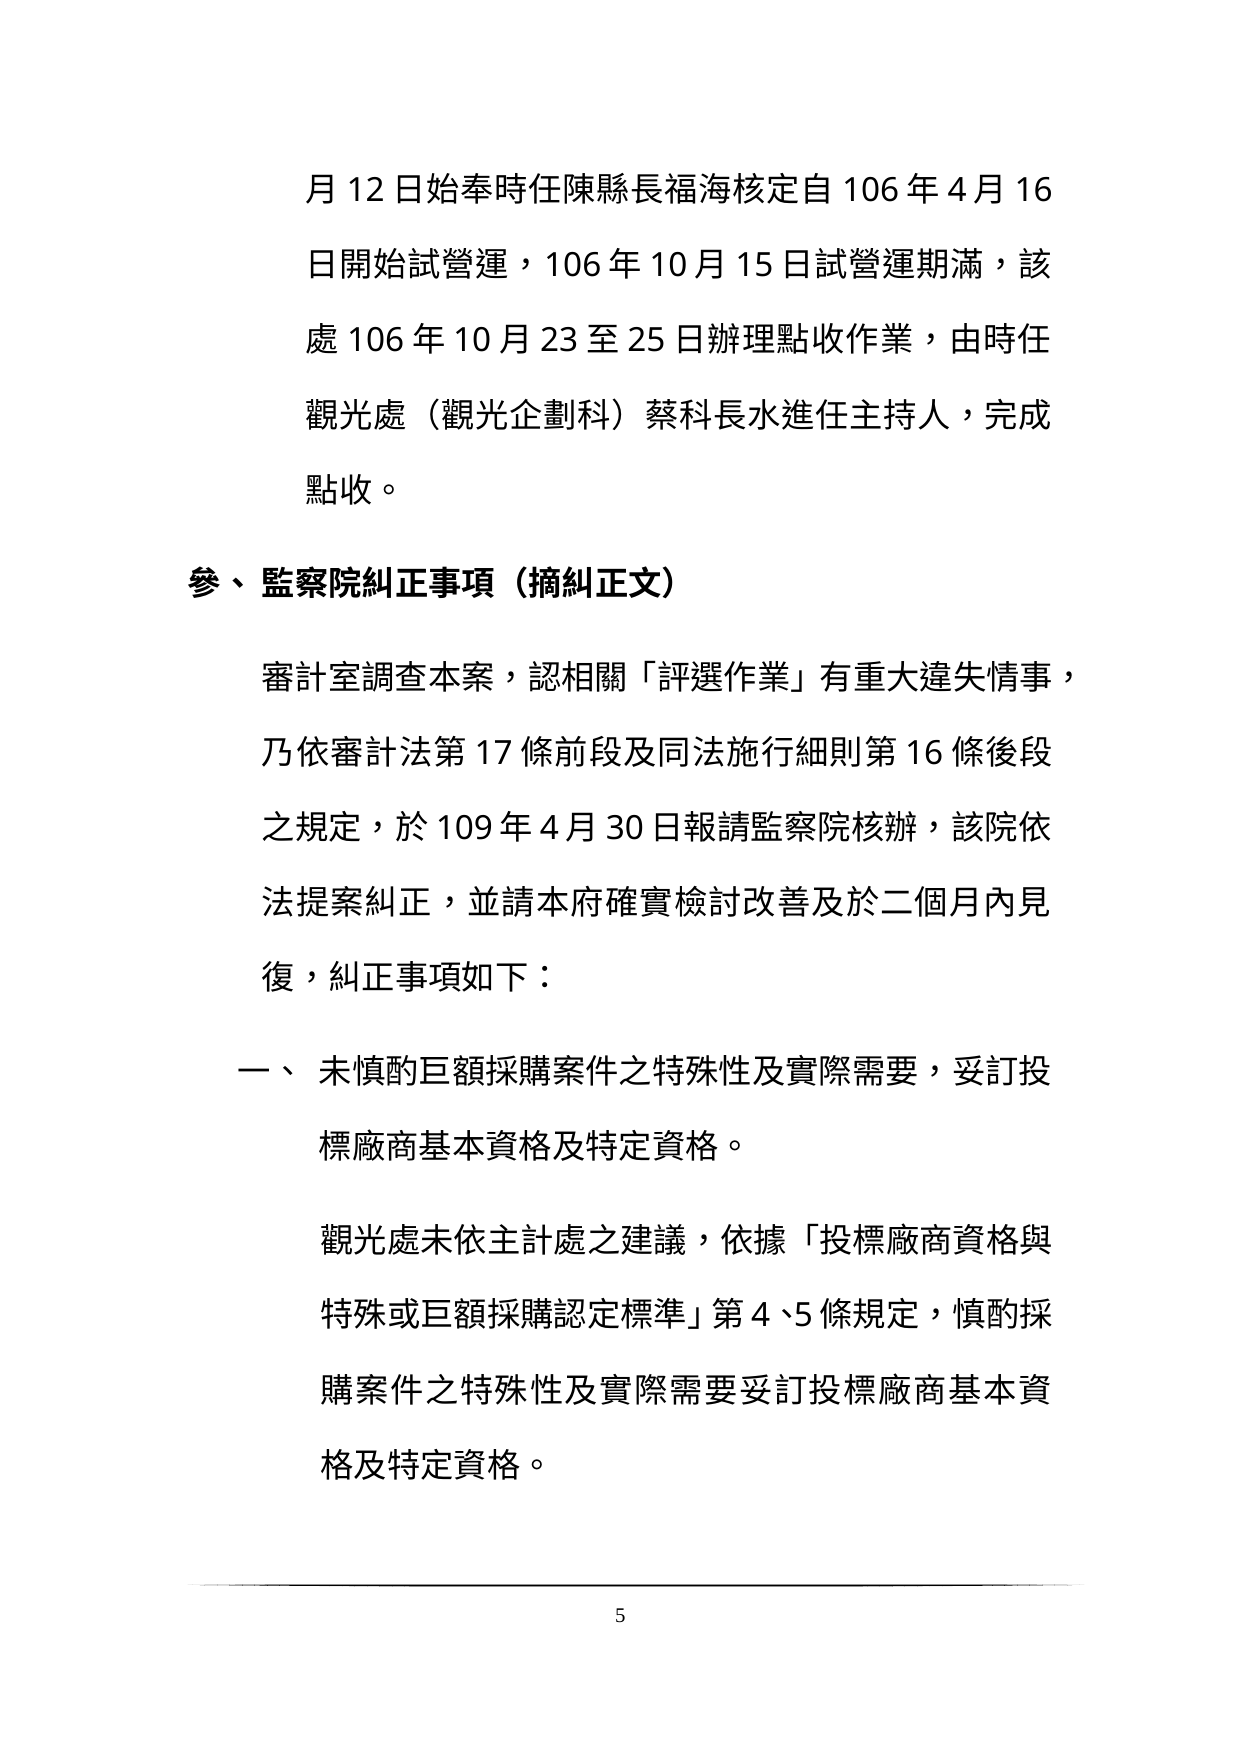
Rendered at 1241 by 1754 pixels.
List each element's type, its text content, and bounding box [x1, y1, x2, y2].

list 未慎酌巨額採購案件之特殊性及實際需要，妥訂投標廠商基本資格及特定資格。 [237, 1031, 1053, 1181]
list 監察院糾正事項（摘糾正文） [187, 544, 1053, 619]
list 月12日始奉時任陳縣長福海核定自106年4月16日開始試營運，106年10月15日試營運期滿，該處106年10月23至25日辦理點收作業，由時任觀光處（觀光企劃科）蔡科長水進任主持人，完成點收。 [225, 150, 1053, 525]
text 觀光處未依主計處之建議，依據「投標廠商資格與特殊或巨額採購認定標準」第4、5條規定，慎酌採購案件之特殊性及實際需要妥訂投標廠商基本資格及特定資格。 [320, 1200, 1053, 1500]
text 審計室調查本案，認相關「評選作業」有重大違失情事，乃依審計法第17條前段及同法施行細則第16條後段之規定，於109年4月30日報請監察院核辦，該院依法提案糾正，並請本府確實檢討改善及於二個月內見復，糾正事項如下： [261, 637, 1053, 1012]
picture [187, 1581, 1085, 1589]
